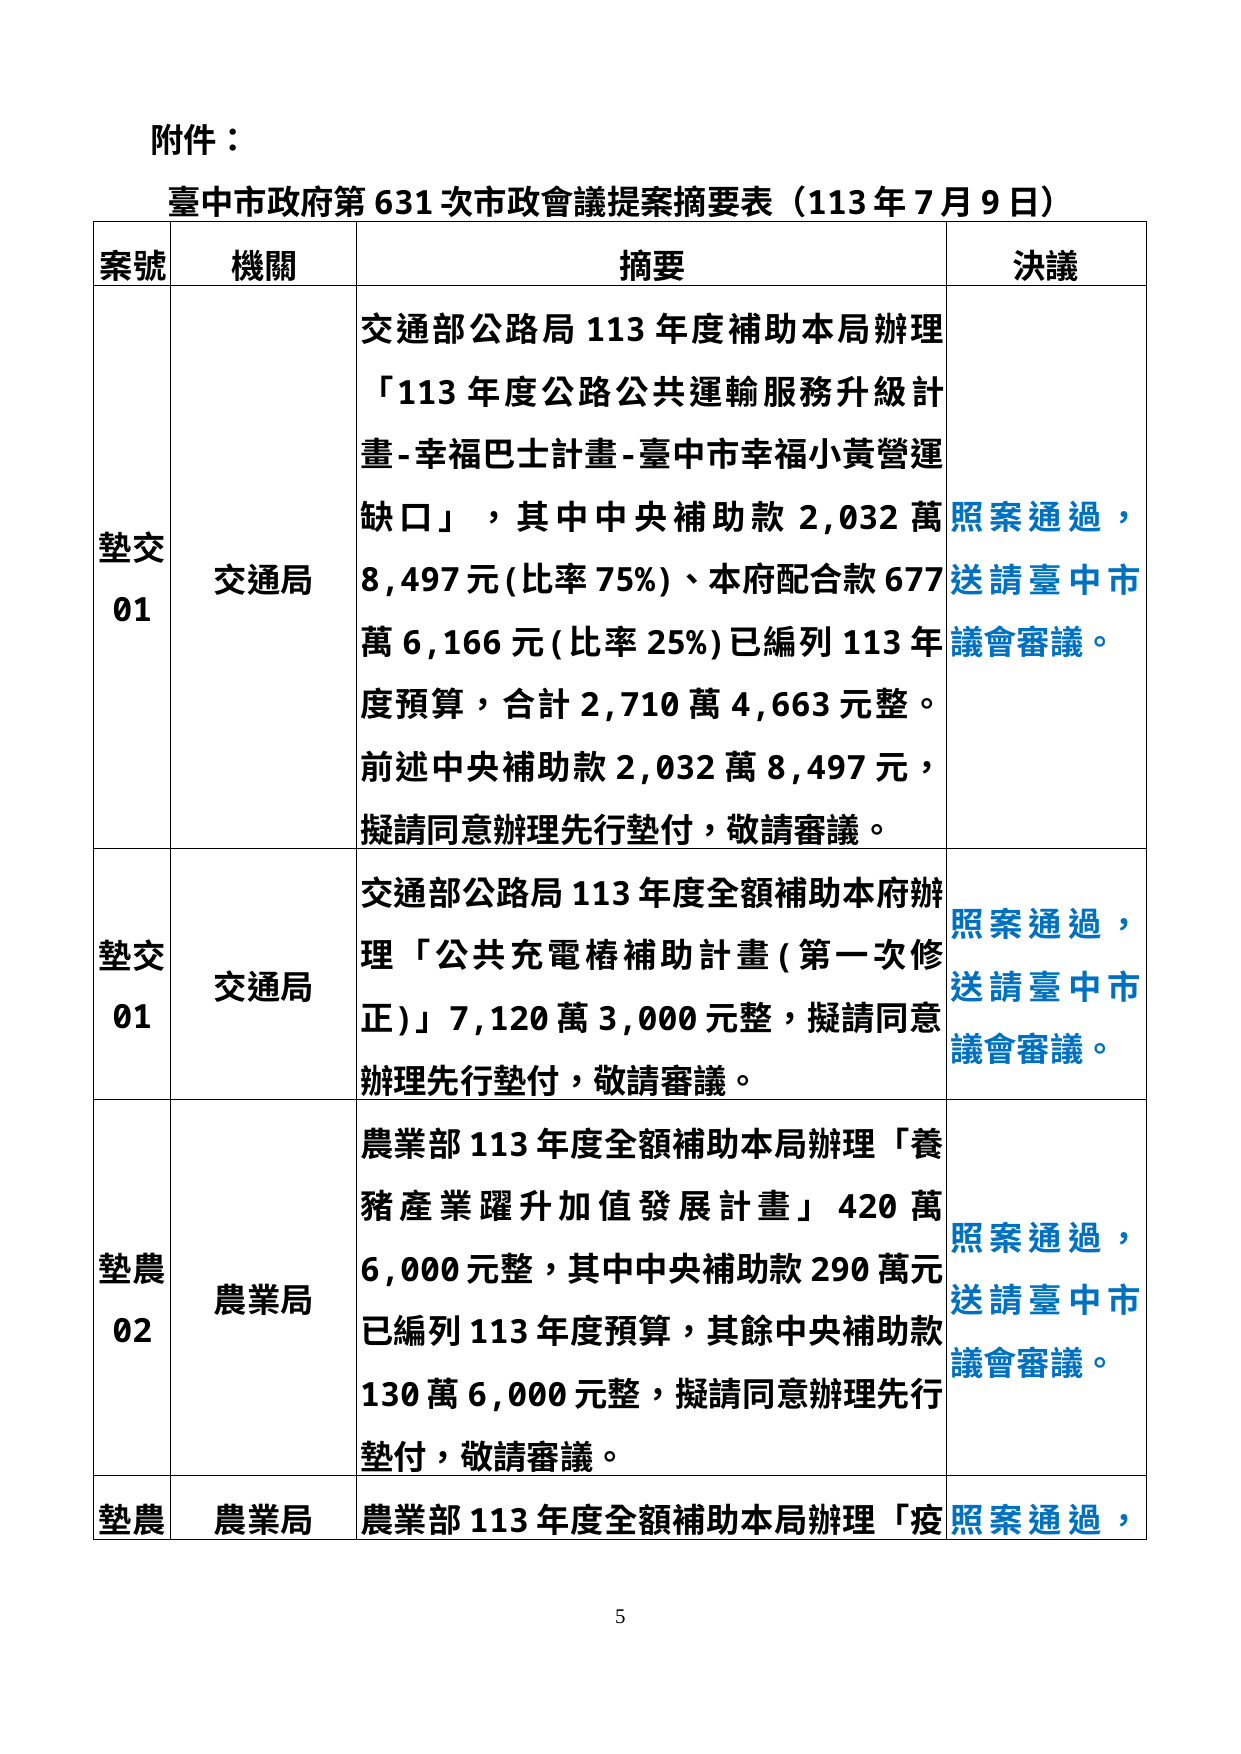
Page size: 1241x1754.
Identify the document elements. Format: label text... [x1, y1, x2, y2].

text 附件： [150, 96, 1090, 159]
table_cell 農業部113年度全額補助本局辦理「疫 [357, 1476, 946, 1539]
table_cell 照案通過，送請臺中市議會審議。 [947, 286, 1146, 848]
table_cell 交通部公路局113年度補助本局辦理「113年度公路公共運輸服務升級計畫-幸福巴士計畫-臺中市幸福小黃營運缺口」，其中中央補助款2,032萬8,497元(比率75%)、本府配合款677萬6,166元(比率25%)已編列113年度預算，合計2,710萬4,663元整。前述中央補助款2,032萬8,497元，擬請同意辦理先行墊付，敬請審議。 [357, 286, 946, 848]
text 臺中市政府第631次市政會議提案摘要表（113年7月9日） [150, 159, 1090, 221]
table_cell 農業局 [171, 1476, 356, 1539]
table_cell 墊農 [94, 1476, 170, 1539]
table_cell 交通局 [171, 849, 356, 1099]
table_cell 交通局 [171, 286, 356, 848]
table_cell 照案通過，送請臺中市議會審議。 [947, 1100, 1146, 1475]
table_cell 照案通過，送請臺中市議會審議。 [947, 849, 1146, 1099]
table_cell 農業部113年度全額補助本局辦理「養豬產業躍升加值發展計畫」420萬6,000元整，其中中央補助款290萬元已編列113年度預算，其餘中央補助款130萬6,000元整，擬請同意辦理先行墊付，敬請審議。 [357, 1100, 946, 1475]
table_cell 墊交01 [94, 286, 170, 848]
table_cell 墊交01 [94, 849, 170, 1099]
table_header 案號 [94, 222, 170, 285]
table_header 機關 [171, 222, 356, 285]
table_cell 農業局 [171, 1100, 356, 1475]
table_cell 照案通過， [947, 1476, 1146, 1539]
table_cell 墊農02 [94, 1100, 170, 1475]
table_header 決議 [947, 222, 1146, 285]
table_header 摘要 [357, 222, 946, 285]
table_cell 交通部公路局113年度全額補助本府辦理「公共充電樁補助計畫(第一次修正)」7,120萬3,000元整，擬請同意辦理先行墊付，敬請審議。 [357, 849, 946, 1099]
